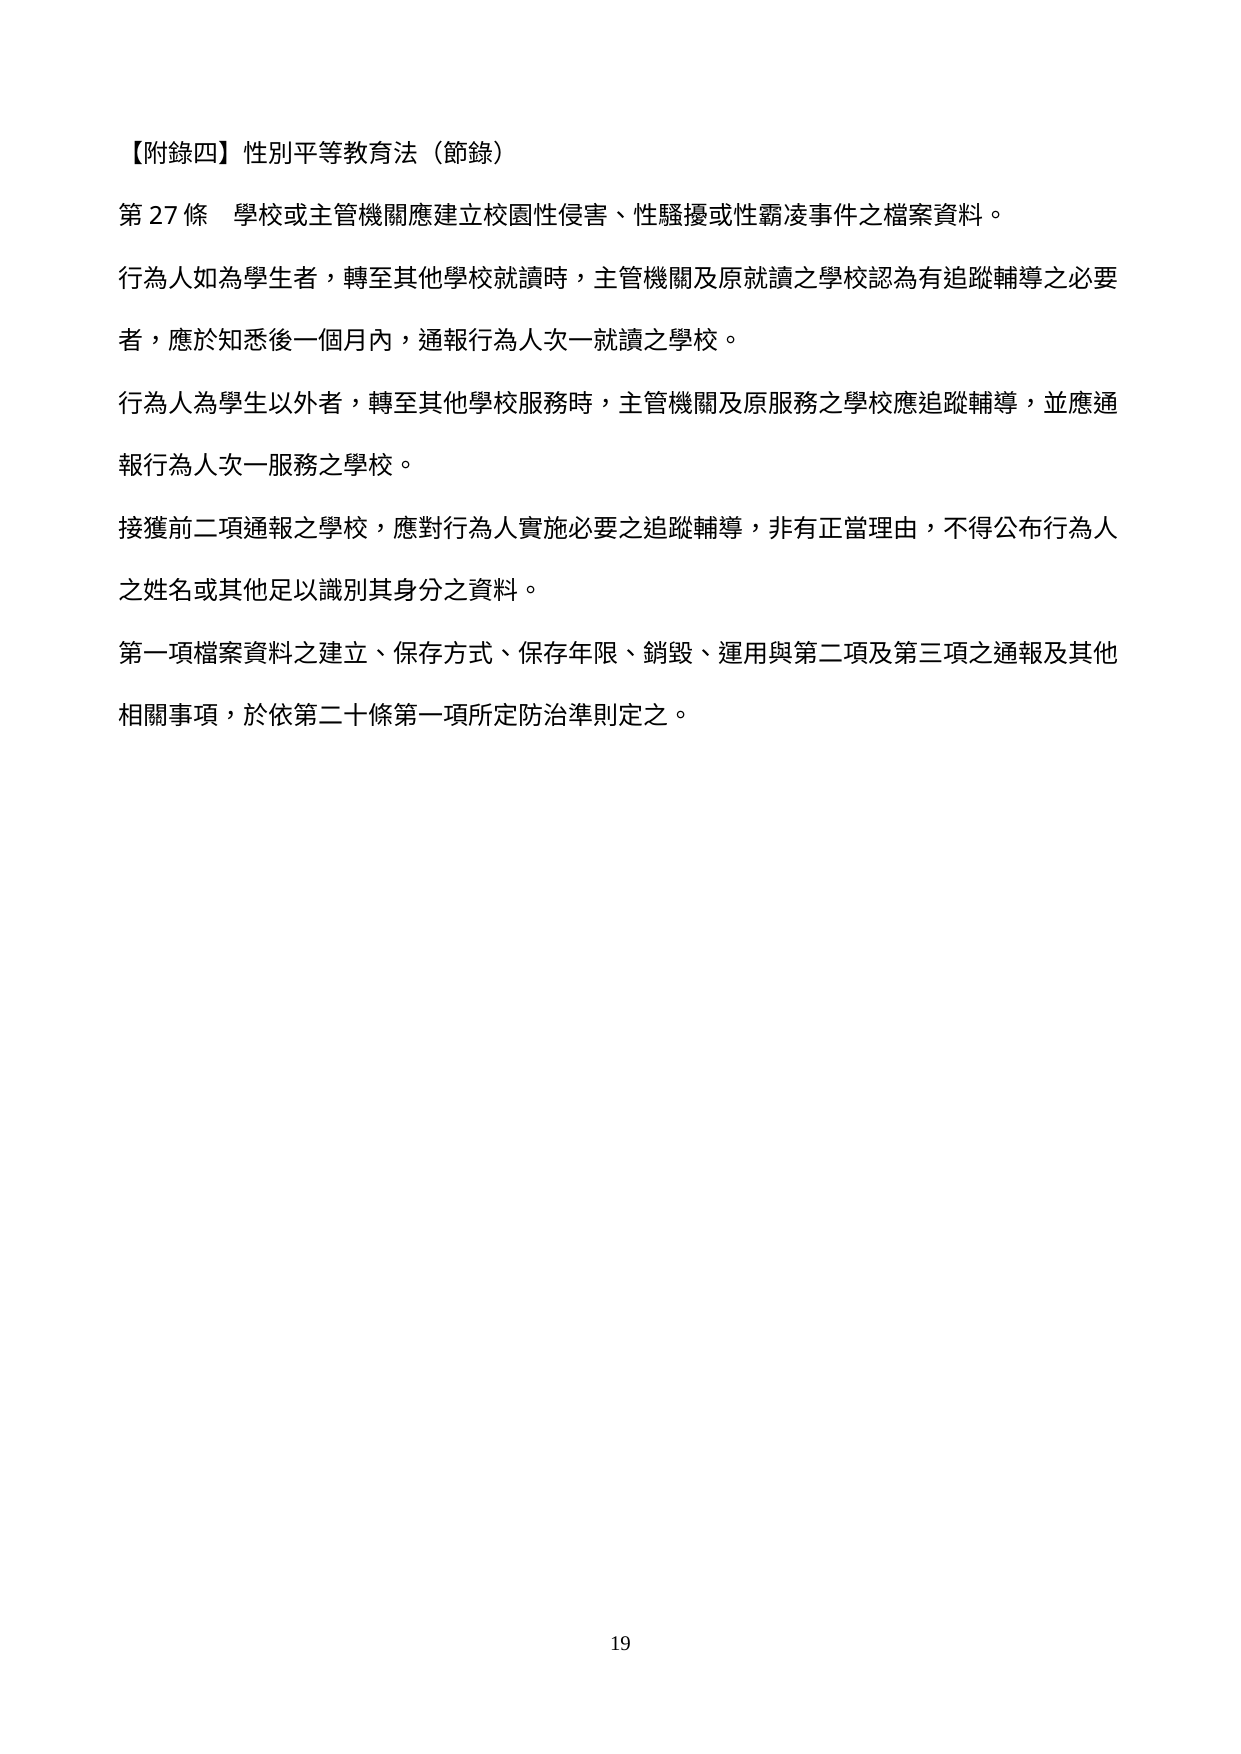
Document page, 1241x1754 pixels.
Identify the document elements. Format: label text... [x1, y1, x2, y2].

text 第27條 學校或主管機關應建立校園性侵害、性騷擾或性霸凌事件之檔案資料。 [118, 172, 1122, 235]
text 第一項檔案資料之建立、保存方式、保存年限、銷毀、運用與第二項及第三項之通報及其他相關事項，於依第二十條第一項所定防治準則定之。 [118, 610, 1122, 735]
text 【附錄四】性別平等教育法（節錄） [118, 110, 1122, 172]
text 行為人如為學生者，轉至其他學校就讀時，主管機關及原就讀之學校認為有追蹤輔導之必要者，應於知悉後一個月內，通報行為人次一就讀之學校。 [118, 235, 1122, 360]
text 行為人為學生以外者，轉至其他學校服務時，主管機關及原服務之學校應追蹤輔導，並應通報行為人次一服務之學校。 [118, 360, 1122, 485]
text 接獲前二項通報之學校，應對行為人實施必要之追蹤輔導，非有正當理由，不得公布行為人之姓名或其他足以識別其身分之資料。 [118, 485, 1122, 610]
